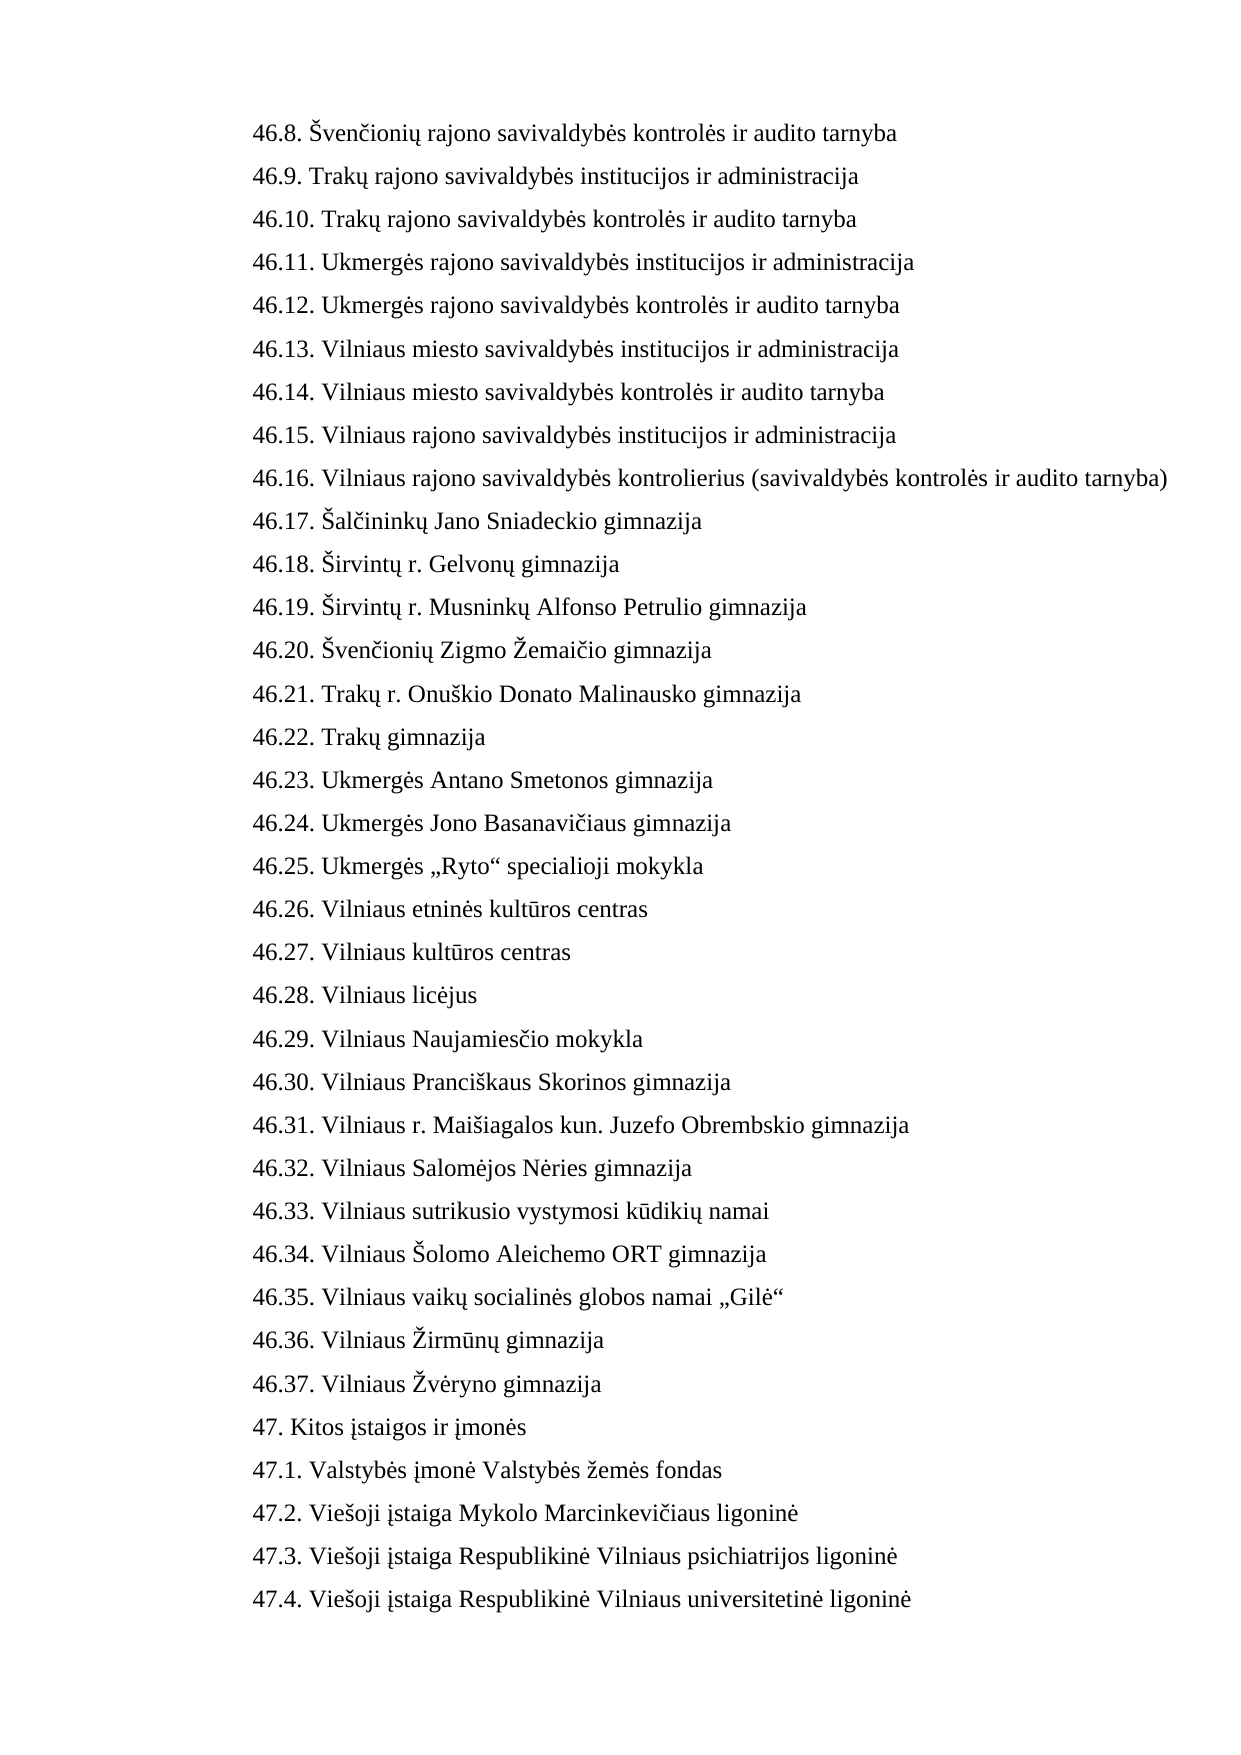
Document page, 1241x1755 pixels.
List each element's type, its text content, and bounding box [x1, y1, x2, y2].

text 46.20. Švenčionių Zigmo Žemaičio gimnazija [177, 636, 1181, 664]
text 46.11. Ukmergės rajono savivaldybės institucijos ir administracija [177, 247, 1181, 276]
text 46.29. Vilniaus Naujamiesčio mokykla [177, 1024, 1181, 1052]
text 46.8. Švenčionių rajono savivaldybės kontrolės ir audito tarnyba [177, 118, 1181, 147]
text 46.26. Vilniaus etninės kultūros centras [177, 894, 1181, 923]
text 46.23. Ukmergės Antano Smetonos gimnazija [177, 765, 1181, 794]
text 47.2. Viešoji įstaiga Mykolo Marcinkevičiaus ligoninė [177, 1498, 1181, 1527]
text 46.22. Trakų gimnazija [177, 722, 1181, 751]
text 46.16. Vilniaus rajono savivaldybės kontrolierius (savivaldybės kontrolės ir audito tarnyba) [177, 463, 1181, 492]
text 47.3. Viešoji įstaiga Respublikinė Vilniaus psichiatrijos ligoninė [177, 1541, 1181, 1570]
text 46.19. Širvintų r. Musninkų Alfonso Petrulio gimnazija [177, 592, 1181, 621]
text 46.37. Vilniaus Žvėryno gimnazija [177, 1369, 1181, 1397]
text 46.36. Vilniaus Žirmūnų gimnazija [177, 1326, 1181, 1354]
text 46.15. Vilniaus rajono savivaldybės institucijos ir administracija [177, 420, 1181, 449]
text 46.33. Vilniaus sutrikusio vystymosi kūdikių namai [177, 1196, 1181, 1225]
text 46.14. Vilniaus miesto savivaldybės kontrolės ir audito tarnyba [177, 377, 1181, 406]
text 46.32. Vilniaus Salomėjos Nėries gimnazija [177, 1153, 1181, 1182]
text 46.17. Šalčininkų Jano Sniadeckio gimnazija [177, 506, 1181, 535]
text 46.27. Vilniaus kultūros centras [177, 937, 1181, 966]
text 46.9. Trakų rajono savivaldybės institucijos ir administracija [177, 161, 1181, 190]
text 46.24. Ukmergės Jono Basanavičiaus gimnazija [177, 808, 1181, 837]
text 46.28. Vilniaus licėjus [177, 981, 1181, 1009]
text 46.34. Vilniaus Šolomo Aleichemo ORT gimnazija [177, 1239, 1181, 1268]
text 46.31. Vilniaus r. Maišiagalos kun. Juzefo Obrembskio gimnazija [177, 1110, 1181, 1139]
text 46.35. Vilniaus vaikų socialinės globos namai „Gilė“ [177, 1282, 1181, 1311]
text 46.25. Ukmergės „Ryto“ specialioji mokykla [177, 851, 1181, 880]
text 46.21. Trakų r. Onuškio Donato Malinausko gimnazija [177, 679, 1181, 707]
text 46.13. Vilniaus miesto savivaldybės institucijos ir administracija [177, 334, 1181, 362]
text 47.1. Valstybės įmonė Valstybės žemės fondas [177, 1455, 1181, 1484]
text 46.18. Širvintų r. Gelvonų gimnazija [177, 549, 1181, 578]
text 47.4. Viešoji įstaiga Respublikinė Vilniaus universitetinė ligoninė [177, 1584, 1181, 1613]
text 46.10. Trakų rajono savivaldybės kontrolės ir audito tarnyba [177, 204, 1181, 233]
text 47. Kitos įstaigos ir įmonės [177, 1412, 1181, 1441]
text 46.12. Ukmergės rajono savivaldybės kontrolės ir audito tarnyba [177, 291, 1181, 319]
text 46.30. Vilniaus Pranciškaus Skorinos gimnazija [177, 1067, 1181, 1096]
